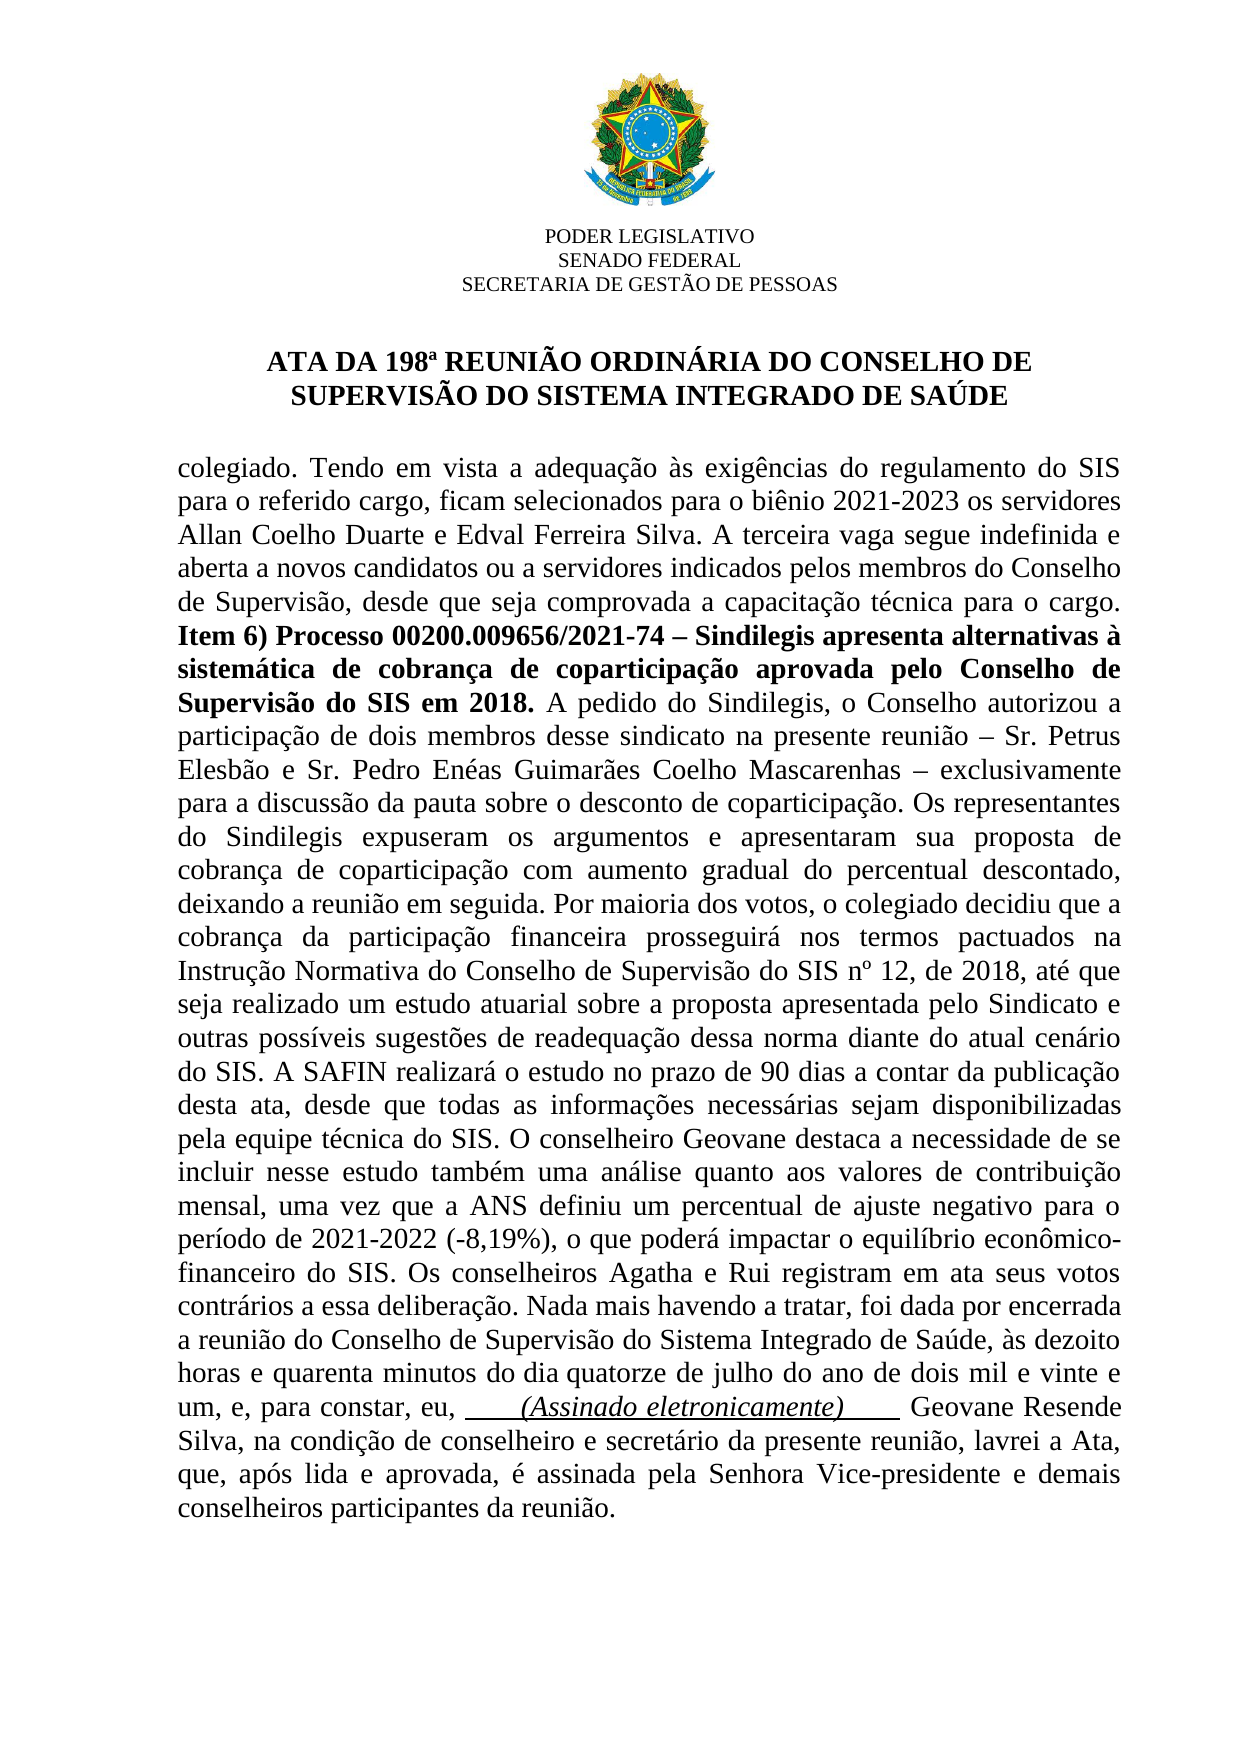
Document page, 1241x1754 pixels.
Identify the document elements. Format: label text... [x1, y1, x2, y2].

text colegiado. Tendo em vista a adequação às exigências do regulamento do SIS para o referido cargo, ficam selecionados para o biênio 2021-2023 os servidores Allan Coelho Duarte e Edval Ferreira Silva. A terceira vaga segue indefinida e aberta a novos candidatos ou a servidores indicados pelos membros do Conselho de Supervisão, desde que seja comprovada a capacitação técnica para o cargo. Item 6) Processo 00200.009656/2021-74 – Sindilegis apresenta alternativas à sistemática de cobrança de coparticipação aprovada pelo Conselho de Supervisão do SIS em 2018. A pedido do Sindilegis, o Conselho autorizou a participação de dois membros desse sindicato na presente reunião – Sr. Petrus Elesbão e Sr. Pedro Enéas Guimarães Coelho Mascarenhas – exclusivamente para a discussão da pauta sobre o desconto de coparticipação. Os representantes do Sindilegis expuseram os argumentos e apresentaram sua proposta de cobrança de coparticipação com aumento gradual do percentual descontado, deixando a reunião em seguida. Por maioria dos votos, o colegiado decidiu que a cobrança da participação financeira prosseguirá nos termos pactuados na Instrução Normativa do Conselho de Supervisão do SIS nº 12, de 2018, até que seja realizado um estudo atuarial sobre a proposta apresentada pelo Sindicato e outras possíveis sugestões de readequação dessa norma diante do atual cenário do SIS. A SAFIN realizará o estudo no prazo de 90 dias a contar da publicação desta ata, desde que todas as informações necessárias sejam disponibilizadas pela equipe técnica do SIS. O conselheiro Geovane destaca a necessidade de se incluir nesse estudo também uma análise quanto aos valores de contribuição mensal, uma vez que a ANS definiu um percentual de ajuste negativo para o período de 2021-2022 (-8,19%), o que poderá impactar o equilíbrio econômico-financeiro do SIS. Os conselheiros Agatha e Rui registram em ata seus votos contrários a essa deliberação. Nada mais havendo a tratar, foi dada por encerrada a reunião do Conselho de Supervisão do Sistema Integrado de Saúde, às dezoito horas e quarenta minutos do dia quatorze de julho do ano de dois mil e vinte e um, e, para constar, eu, (Assinado eletronicamente) Geovane Resende Silva, na condição de conselheiro e secretário da presente reunião, lavrei a Ata, que, após lida e aprovada, é assinada pela Senhora Vice-presidente e demais conselheiros participantes da reunião. [177, 450, 1122, 1523]
